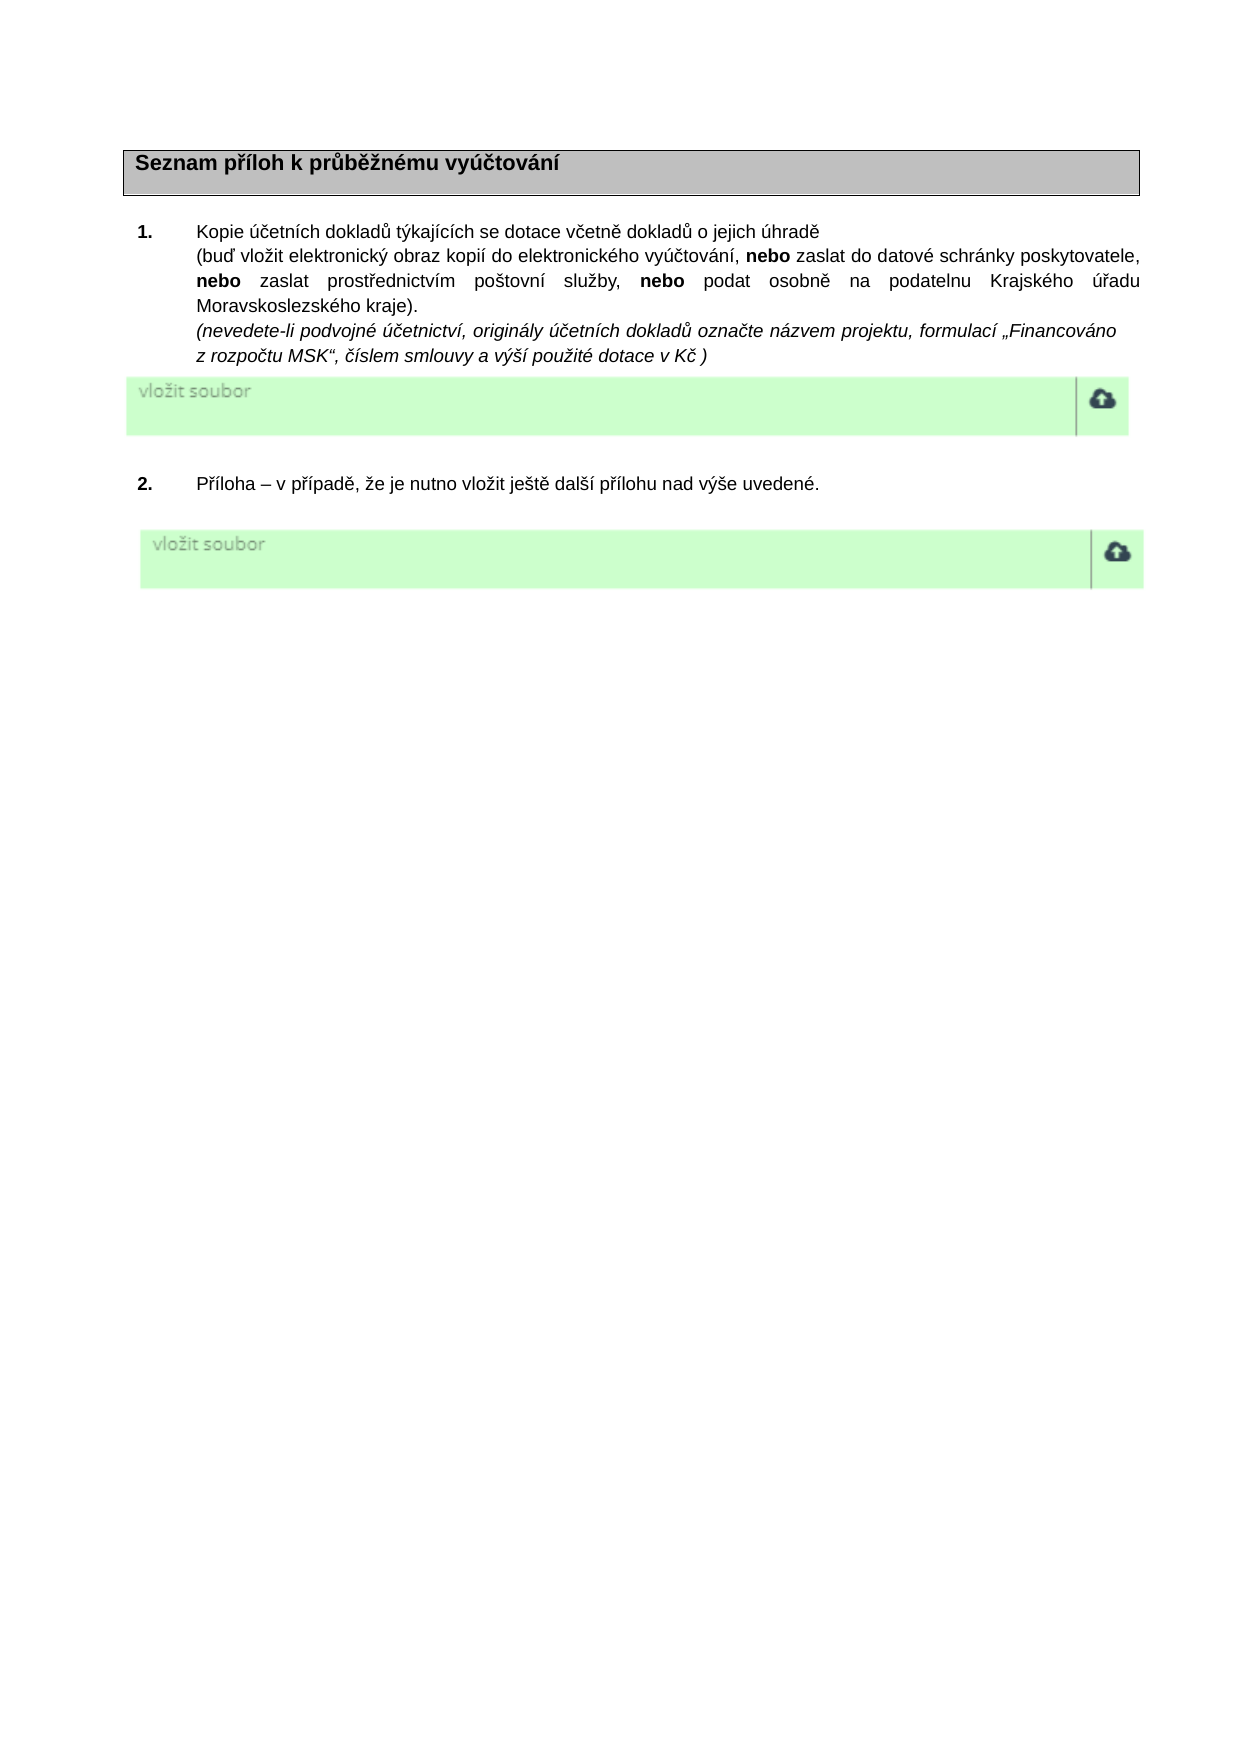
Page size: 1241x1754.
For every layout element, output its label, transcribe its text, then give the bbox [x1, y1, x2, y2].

list Příloha – v případě, že je nutno vložit ještě další přílohu nad výše uvedené. [137, 472, 1140, 494]
picture [122, 369, 1143, 445]
picture [137, 522, 1158, 598]
table_header Seznam příloh k průběžnému vyúčtování [124, 151, 1139, 194]
text (buď vložit elektronický obraz kopií do elektronického vyúčtování, nebo zaslat do datové schránky poskytovatele, nebo zaslat prostřednictvím poštovní služby, nebo podat osobně na podatelnu Krajského úřadu Moravskoslezského kraje). [196, 245, 1140, 316]
list Kopie účetních dokladů týkajících se dotace včetně dokladů o jejich úhradě [137, 221, 1140, 242]
list (nevedete-li podvojné účetnictví, originály účetních dokladů označte názvem projektu, formulací „Financováno z rozpočtu MSK“, číslem smlouvy a výší použité dotace v Kč ) [196, 320, 1118, 366]
